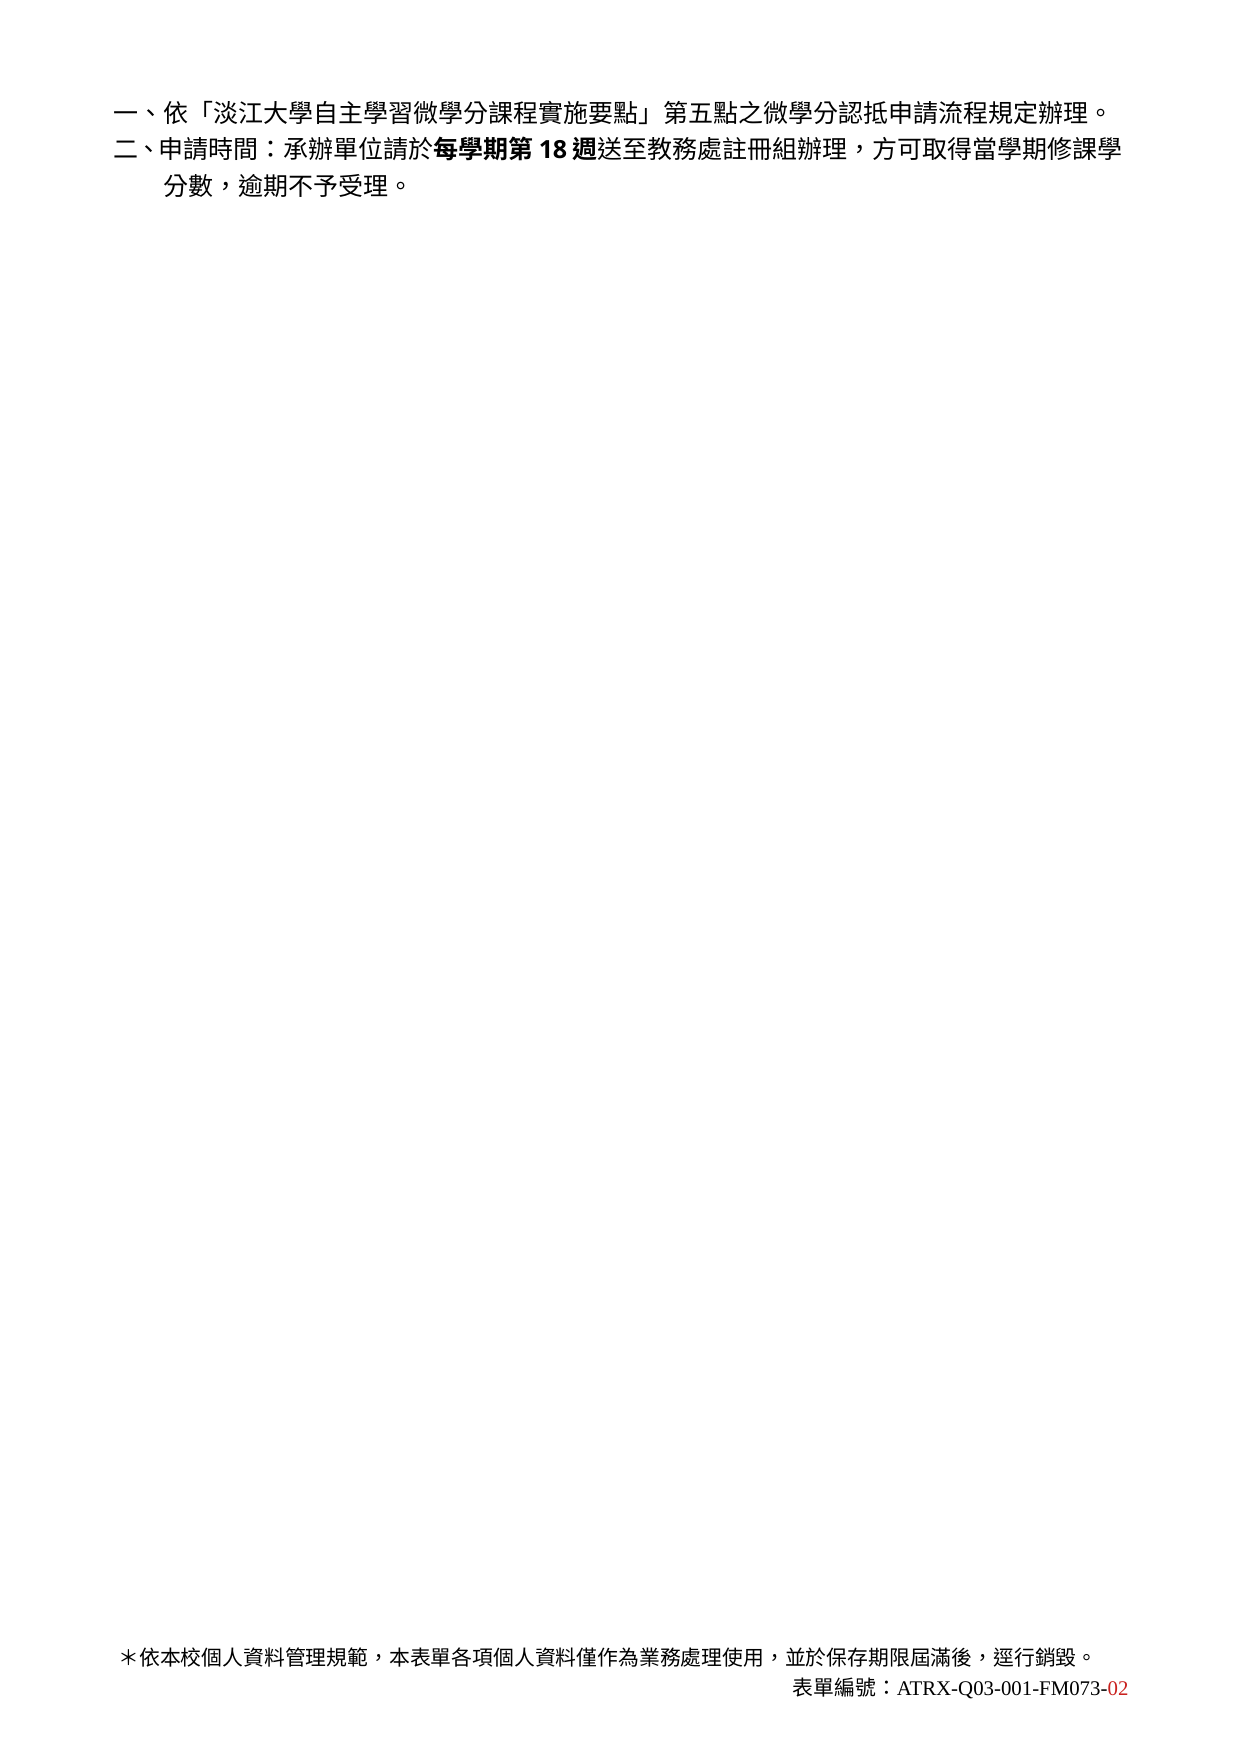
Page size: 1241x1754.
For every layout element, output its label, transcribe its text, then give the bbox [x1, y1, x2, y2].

text 二、申請時間：承辦單位請於每學期第18週送至教務處註冊組辦理，方可取得當學期修課學分數，逾期不予受理。 [113, 130, 1122, 202]
text 一、依「淡江大學自主學習微學分課程實施要點」第五點之微學分認抵申請流程規定辦理。 [113, 93, 1122, 130]
